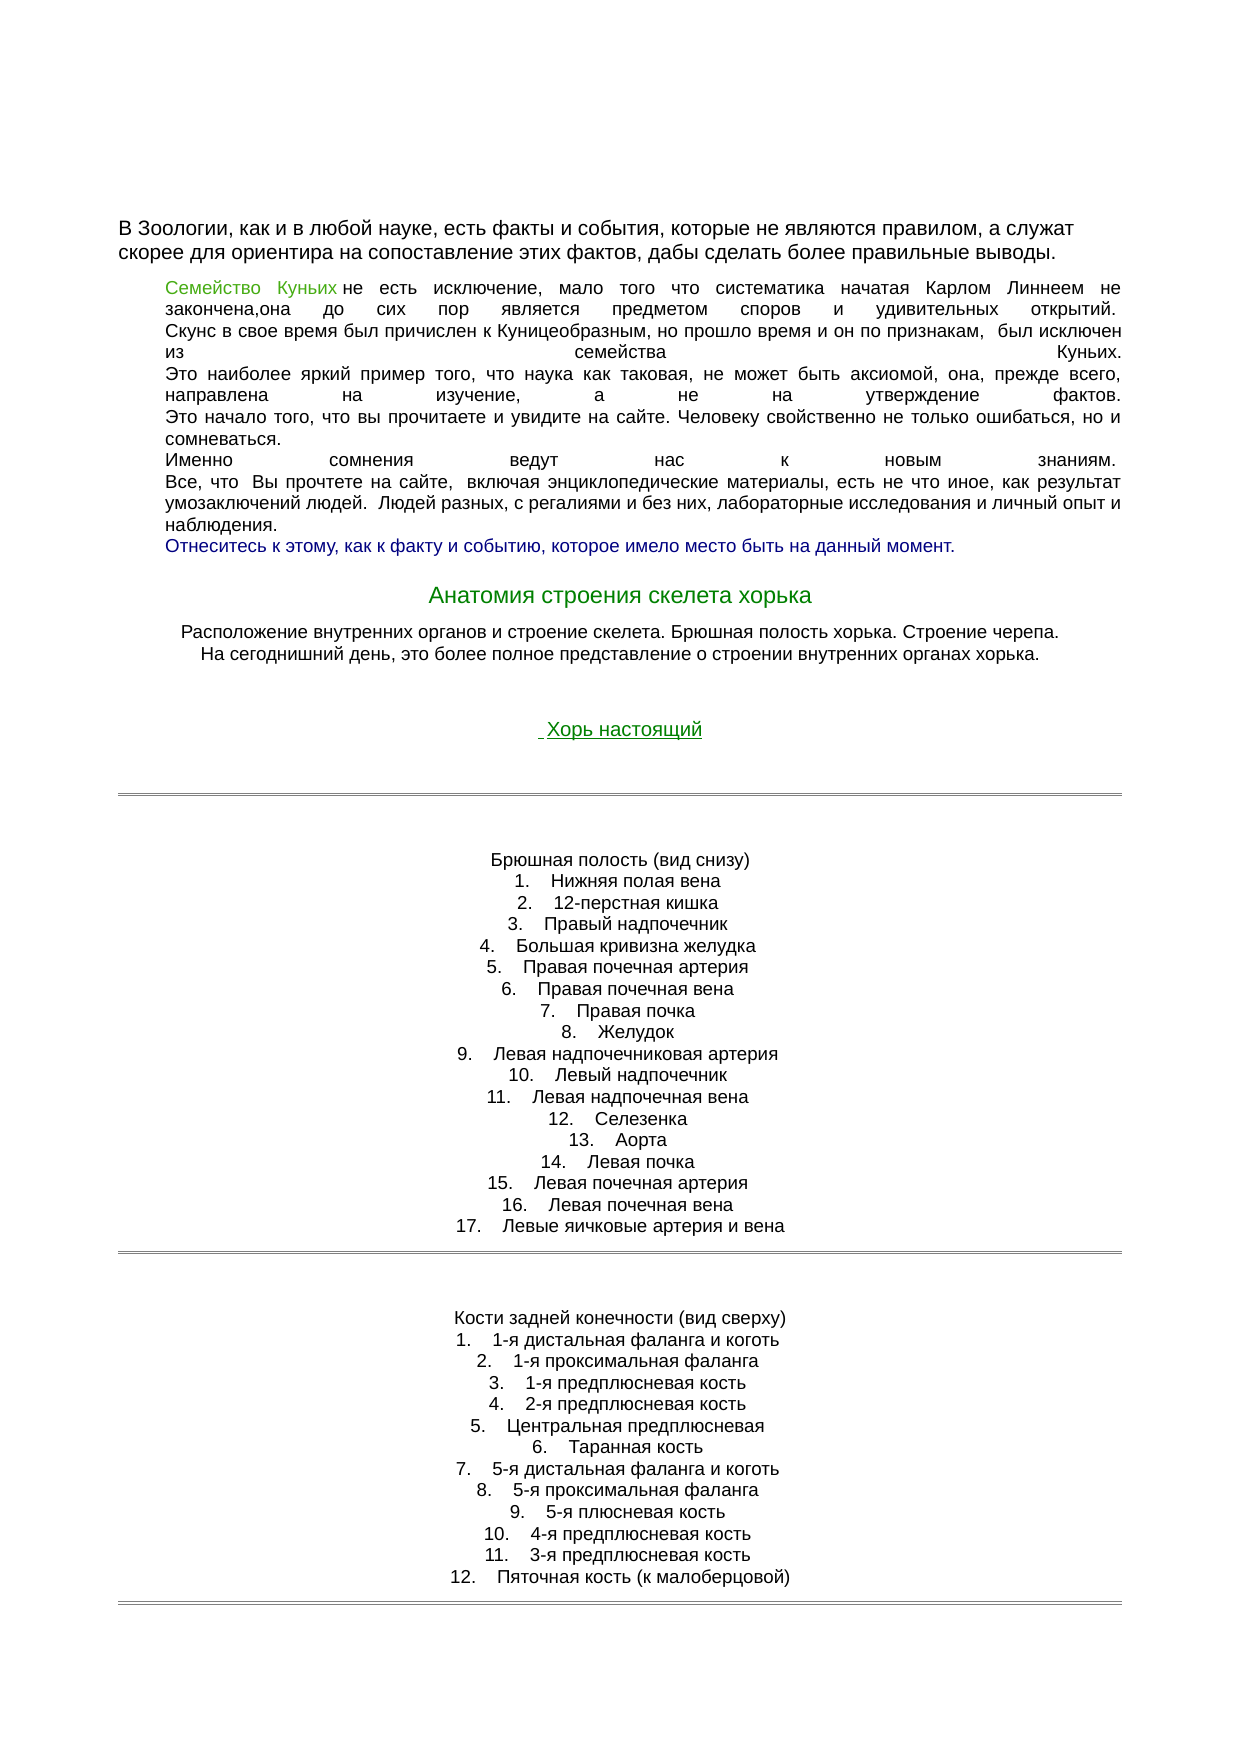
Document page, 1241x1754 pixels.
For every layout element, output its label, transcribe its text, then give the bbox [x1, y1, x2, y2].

text Семейство Куньих не есть исключение, мало того что систематика начатая Карлом Линнеем не закончена,она до сих пор является предметом споров и удивительных открытий. Скунс в свое время был причислен к Куницеобразным, но прошло время и он по признакам, был исключен из семейства Куньих. Это наиболее яркий пример того, что наука как таковая, не может быть аксиомой, она, прежде всего, направлена на изучение, а не на утверждение фактов. Это начало того, что вы прочитаете и увидите на сайте. Человеку свойственно не только ошибаться, но и сомневаться. Именно сомнения ведут нас к новым знаниям. Все, что Вы прочтете на сайте, включая энциклопедические материалы, есть не что иное, как результат умозаключений людей. Людей разных, с регалиями и без них, лабораторные исследования и личный опыт и наблюдения. Отнеситесь к этому, как к факту и событию, которое имело место быть на данный момент. [165, 276, 1122, 557]
subtitle В Зоологии, как и в любой науке, есть факты и события, которые не являются правилом, а служат скорее для ориентира на сопоставление этих фактов, дабы сделать более правильные выводы. [118, 216, 1122, 264]
text 1. Нижняя полая вена 2. 12-перстная кишка 3. Правый надпочечник 4. Большая кривизна желудка 5. Правая почечная артерия 6. Правая почечная вена 7. Правая почка 8. Желудок 9. Левая надпочечниковая артерия 10. Левый надпочечник 11. Левая надпочечная вена 12. Селезенка 13. Аорта 14. Левая почка 15. Левая почечная артерия 16. Левая почечная вена 17. Левые яичковые артерия и вена [118, 870, 1122, 1237]
text Расположение внутренних органов и строение скелета. Брюшная полость хорька. Строение черепа. [118, 621, 1122, 643]
text 1. 1-я дистальная фаланга и коготь 2. 1-я проксимальная фаланга 3. 1-я предплюсневая кость 4. 2-я предплюсневая кость 5. Центральная предплюсневая 6. Таранная кость 7. 5-я дистальная фаланга и коготь 8. 5-я проксимальная фаланга 9. 5-я плюсневая кость 10. 4-я предплюсневая кость 11. 3-я предплюсневая кость 12. Пяточная кость (к малоберцовой) [118, 1328, 1122, 1587]
subtitle Анатомия строения скелета хорька [118, 582, 1122, 609]
text Брюшная полость (вид снизу) [118, 848, 1122, 870]
text На сегоднишний день, это более полное представление о строении внутренних органах хорька. [118, 643, 1122, 664]
text Кости задней конечности (вид сверху) [118, 1307, 1122, 1328]
subtitle Хорь настоящий [118, 713, 1122, 742]
